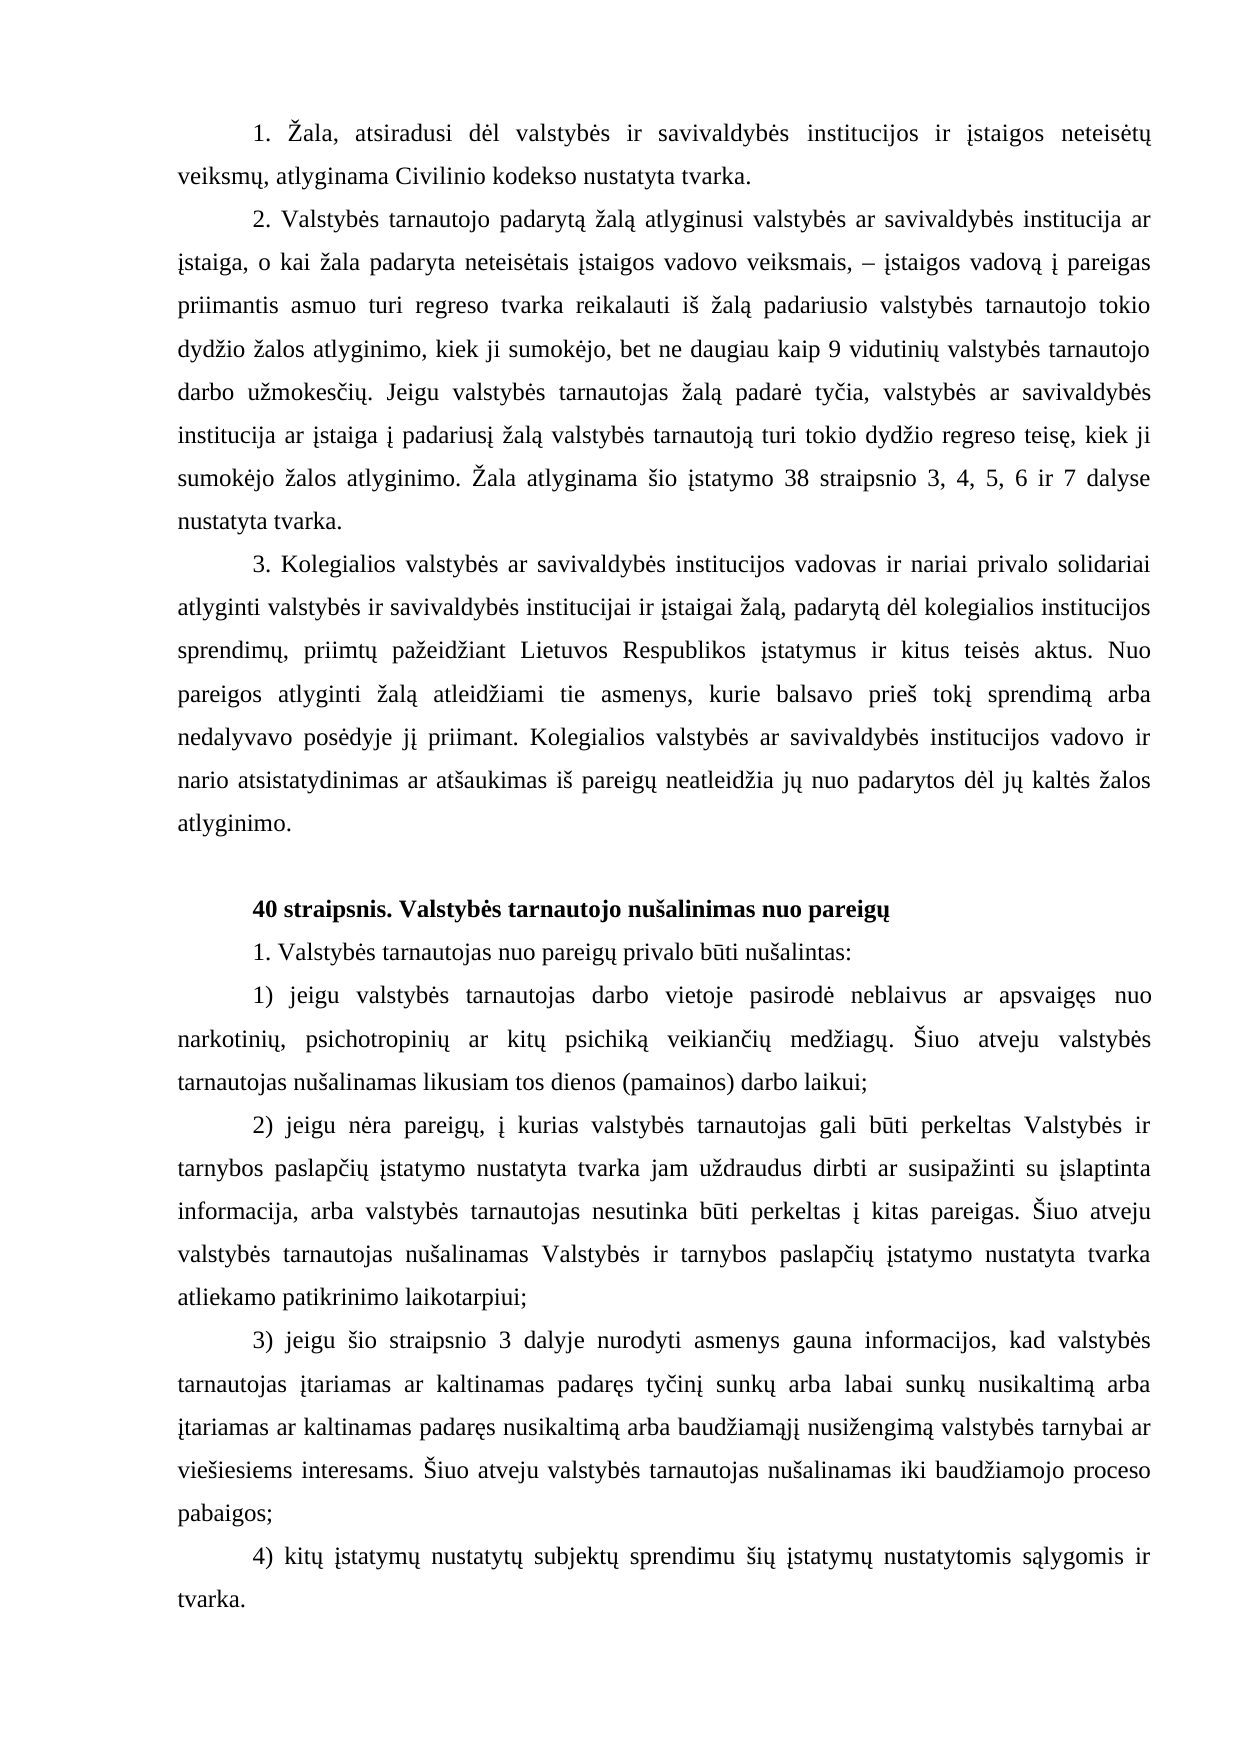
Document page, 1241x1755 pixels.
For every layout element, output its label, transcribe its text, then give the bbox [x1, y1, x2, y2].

text 40 straipsnis. Valstybės tarnautojo nušalinimas nuo pareigų [177, 894, 1152, 923]
text 2) jeigu nėra pareigų, į kurias valstybės tarnautojas gali būti perkeltas Valstybės ir tarnybos paslapčių įstatymo nustatyta tvarka jam uždraudus dirbti ar susipažinti su įslaptinta informacija, arba valstybės tarnautojas nesutinka būti perkeltas į kitas pareigas. Šiuo atveju valstybės tarnautojas nušalinamas Valstybės ir tarnybos paslapčių įstatymo nustatyta tvarka atliekamo patikrinimo laikotarpiui; [177, 1110, 1152, 1311]
text 1) jeigu valstybės tarnautojas darbo vietoje pasirodė neblaivus ar apsvaigęs nuo narkotinių, psichotropinių ar kitų psichiką veikiančių medžiagų. Šiuo atveju valstybės tarnautojas nušalinamas likusiam tos dienos (pamainos) darbo laikui; [177, 981, 1152, 1096]
text 4) kitų įstatymų nustatytų subjektų sprendimu šių įstatymų nustatytomis sąlygomis ir tvarka. [177, 1541, 1152, 1613]
text 1. Valstybės tarnautojas nuo pareigų privalo būti nušalintas: [177, 937, 1152, 966]
text 3) jeigu šio straipsnio 3 dalyje nurodyti asmenys gauna informacijos, kad valstybės tarnautojas įtariamas ar kaltinamas padaręs tyčinį sunkų arba labai sunkų nusikaltimą arba įtariamas ar kaltinamas padaręs nusikaltimą arba baudžiamąjį nusižengimą valstybės tarnybai ar viešiesiems interesams. Šiuo atveju valstybės tarnautojas nušalinamas iki baudžiamojo proceso pabaigos; [177, 1326, 1152, 1527]
text 2. Valstybės tarnautojo padarytą žalą atlyginusi valstybės ar savivaldybės institucija ar įstaiga, o kai žala padaryta neteisėtais įstaigos vadovo veiksmais, – įstaigos vadovą į pareigas priimantis asmuo turi regreso tvarka reikalauti iš žalą padariusio valstybės tarnautojo tokio dydžio žalos atlyginimo, kiek ji sumokėjo, bet ne daugiau kaip 9 vidutinių valstybės tarnautojo darbo užmokesčių. Jeigu valstybės tarnautojas žalą padarė tyčia, valstybės ar savivaldybės institucija ar įstaiga į padariusį žalą valstybės tarnautoją turi tokio dydžio regreso teisę, kiek ji sumokėjo žalos atlyginimo. Žala atlyginama šio įstatymo 38 straipsnio 3, 4, 5, 6 ir 7 dalyse nustatyta tvarka. [177, 204, 1152, 535]
text 1. Žala, atsiradusi dėl valstybės ir savivaldybės institucijos ir įstaigos neteisėtų veiksmų, atlyginama Civilinio kodekso nustatyta tvarka. [177, 118, 1152, 190]
text 3. Kolegialios valstybės ar savivaldybės institucijos vadovas ir nariai privalo solidariai atlyginti valstybės ir savivaldybės institucijai ir įstaigai žalą, padarytą dėl kolegialios institucijos sprendimų, priimtų pažeidžiant Lietuvos Respublikos įstatymus ir kitus teisės aktus. Nuo pareigos atlyginti žalą atleidžiami tie asmenys, kurie balsavo prieš tokį sprendimą arba nedalyvavo posėdyje jį priimant. Kolegialios valstybės ar savivaldybės institucijos vadovo ir nario atsistatydinimas ar atšaukimas iš pareigų neatleidžia jų nuo padarytos dėl jų kaltės žalos atlyginimo. [177, 549, 1152, 837]
